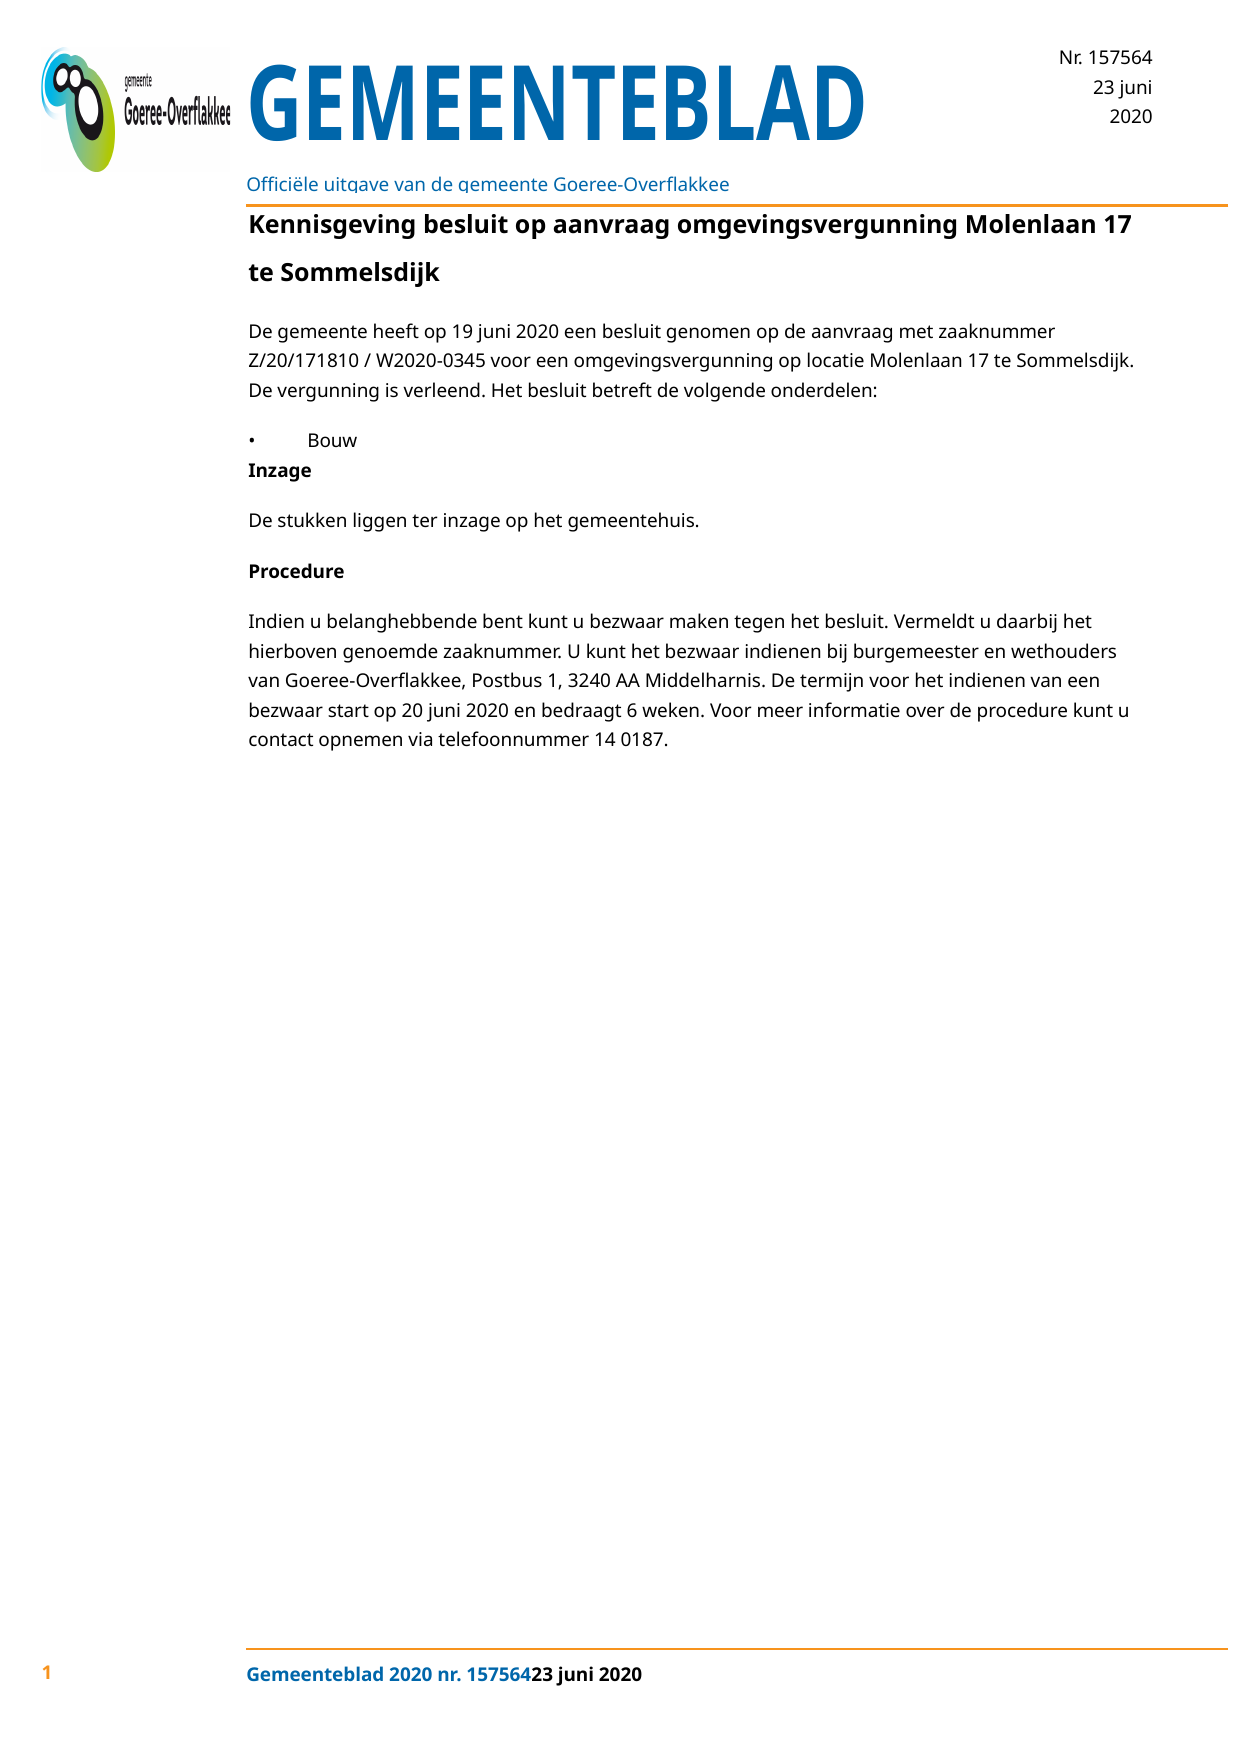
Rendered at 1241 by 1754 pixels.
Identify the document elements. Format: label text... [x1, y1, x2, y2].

text De stukken liggen ter inzage op het gemeentehuis. [248, 507, 1152, 533]
text Indien u belanghebbende bent kunt u bezwaar maken tegen het besluit. Vermeldt u daarbij het hierboven genoemde zaaknummer. U kunt het bezwaar indienen bij burgemeester en wethouders van Goeree-Overflakkee, Postbus 1, 3240 AA Middelharnis. De termijn voor het indienen van een bezwaar start op 20 juni 2020 en bedraagt 6 weken. Voor meer informatie over de procedure kunt u contact opnemen via telefoonnummer 14 0187. [248, 608, 1152, 752]
text Procedure [248, 558, 1152, 584]
text Kennisgeving besluit op aanvraag omgevingsvergunning Molenlaan 17 te Sommelsdijk [248, 207, 1152, 288]
picture [41, 47, 231, 172]
text Inzage [248, 457, 1152, 483]
text De gemeente heeft op 19 juni 2020 een besluit genomen op de aanvraag met zaaknummer Z/20/171810 / W2020-0345 voor een omgevingsvergunning op locatie Molenlaan 17 te Sommelsdijk. De vergunning is verleend. Het besluit betreft de volgende onderdelen: [248, 318, 1152, 403]
list Bouw [248, 427, 1152, 453]
